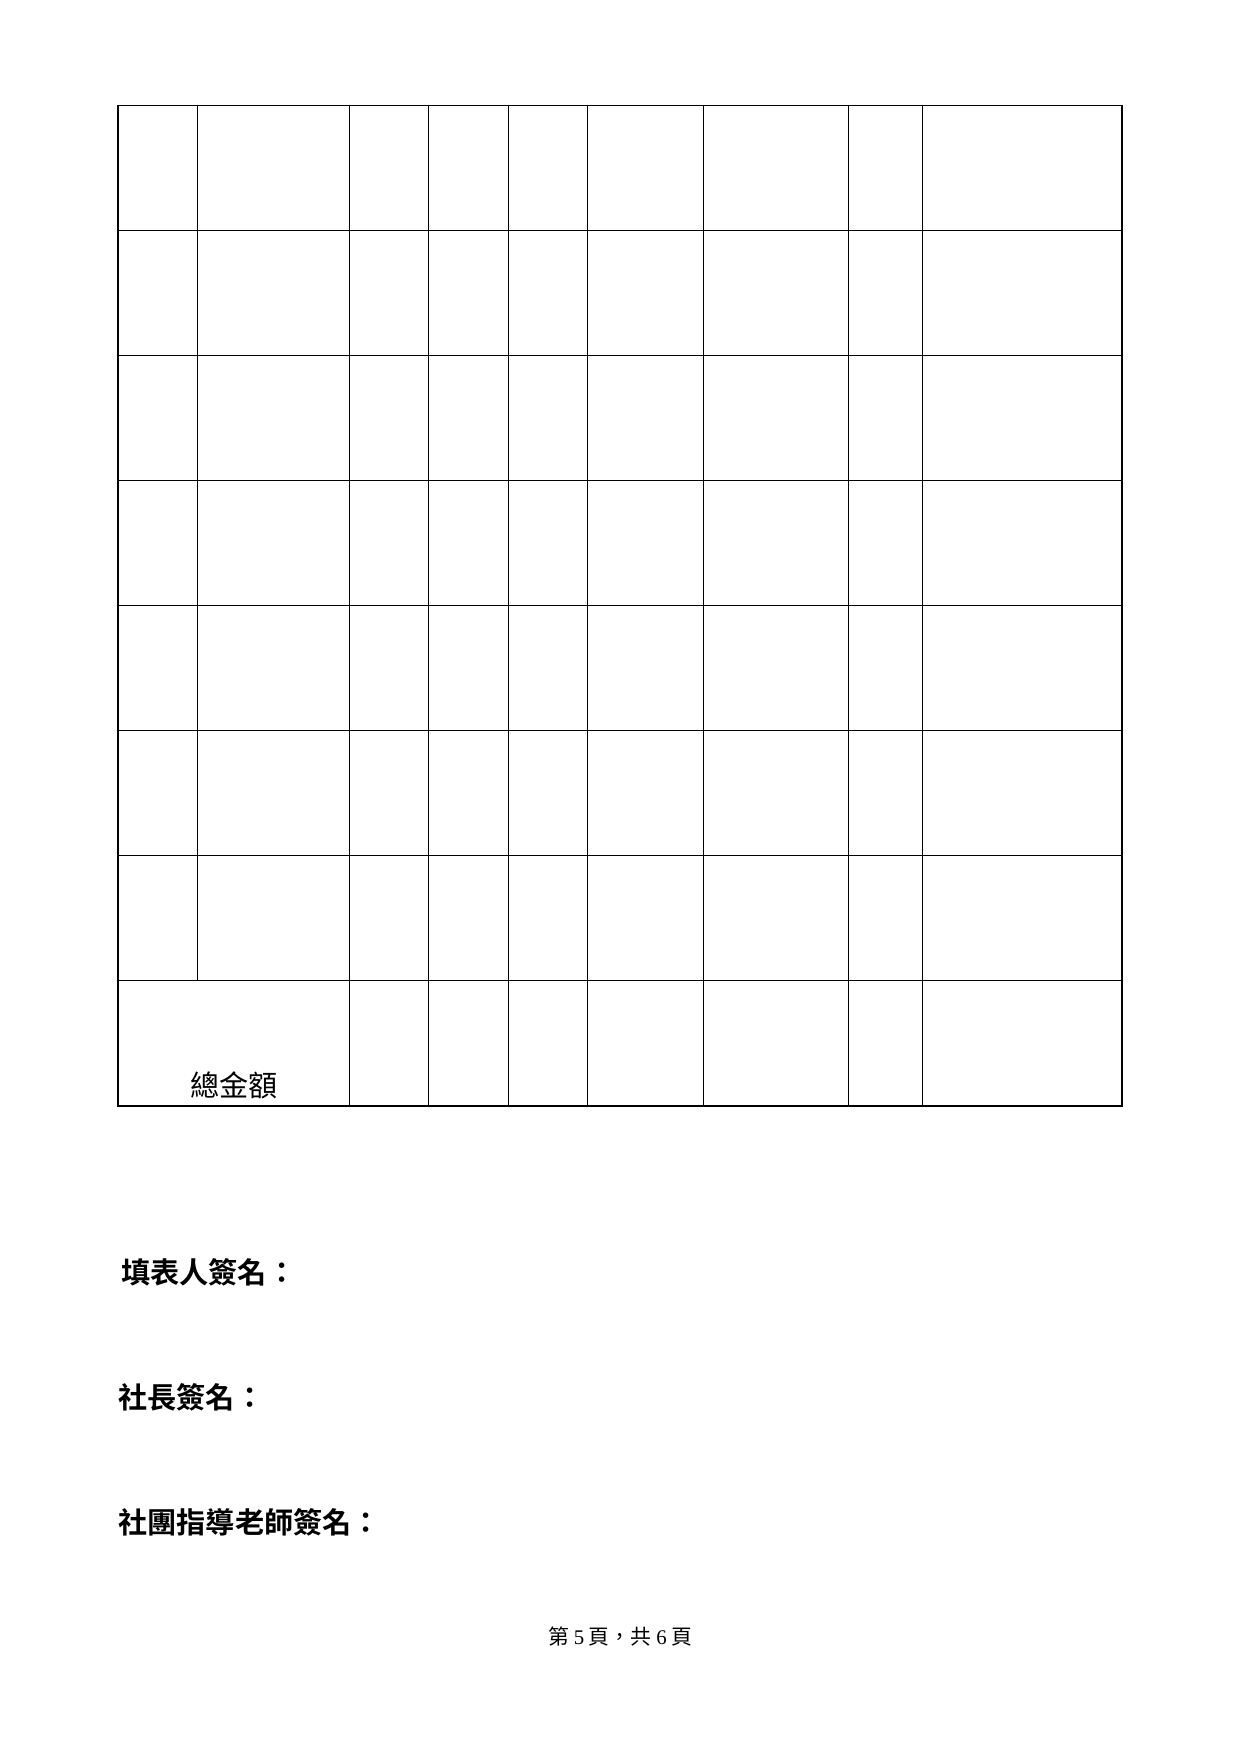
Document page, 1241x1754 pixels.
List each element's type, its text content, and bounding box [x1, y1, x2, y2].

table_cell [198, 731, 349, 854]
text 社長簽名： [118, 1354, 1122, 1417]
table_cell [429, 1107, 508, 1229]
table_cell 填表人簽名： [118, 1230, 429, 1309]
table_cell [429, 1230, 588, 1309]
table_cell [704, 481, 848, 604]
table_cell [508, 1107, 588, 1229]
table_cell [923, 731, 1121, 854]
table_cell [588, 106, 703, 229]
table_cell [350, 356, 428, 479]
table_cell [119, 231, 197, 354]
table_cell [923, 856, 1121, 979]
table_cell [704, 981, 848, 1104]
table_cell [509, 606, 587, 729]
table_cell [198, 856, 349, 979]
table_cell [849, 606, 922, 729]
table_cell [509, 481, 587, 604]
table_cell [704, 731, 848, 854]
table_cell [350, 106, 428, 229]
table_cell [429, 106, 508, 229]
table_cell [349, 1107, 429, 1229]
table_cell [923, 231, 1121, 354]
table_cell [119, 731, 197, 854]
table_cell [509, 856, 587, 979]
table_cell [848, 1107, 1122, 1229]
table_cell [429, 356, 508, 479]
table_cell [588, 981, 703, 1104]
table_cell [429, 856, 508, 979]
table_cell [923, 106, 1121, 229]
table_cell [923, 356, 1121, 479]
table_cell [704, 231, 848, 354]
table_cell [704, 106, 848, 229]
table_cell [429, 981, 508, 1104]
table_cell [588, 481, 703, 604]
table_cell [509, 981, 587, 1104]
table_cell [119, 106, 197, 229]
table_cell [923, 981, 1121, 1104]
table_cell [350, 731, 428, 854]
table_cell [704, 856, 848, 979]
table_cell [588, 1107, 703, 1229]
table_cell 總金額 [119, 981, 349, 1104]
table_cell [429, 606, 508, 729]
table_cell [119, 856, 197, 979]
table_cell [429, 231, 508, 354]
table_cell [588, 856, 703, 979]
table_cell [849, 231, 922, 354]
table_cell [849, 356, 922, 479]
table_cell [849, 481, 922, 604]
table_cell [849, 106, 922, 229]
table_cell [350, 481, 428, 604]
table_cell [118, 1107, 197, 1229]
table_cell [198, 356, 349, 479]
table_cell [198, 606, 349, 729]
table_cell [588, 731, 703, 854]
text 社團指導老師簽名： [118, 1479, 1122, 1542]
table_cell [350, 606, 428, 729]
table_cell [350, 981, 428, 1104]
table_cell [350, 231, 428, 354]
table_cell [849, 981, 922, 1104]
table_cell [429, 731, 508, 854]
table_cell [923, 481, 1121, 604]
table_cell [509, 231, 587, 354]
table_cell [588, 1230, 899, 1309]
table_cell [509, 731, 587, 854]
table_cell [588, 356, 703, 479]
table_cell [119, 606, 197, 729]
table_cell [198, 231, 349, 354]
table_cell [509, 356, 587, 479]
table_cell [509, 106, 587, 229]
table_cell [588, 606, 703, 729]
table_cell [704, 1107, 848, 1229]
table_cell [119, 481, 197, 604]
table_cell [704, 606, 848, 729]
table_cell [350, 856, 428, 979]
table_cell [704, 356, 848, 479]
table_cell [198, 106, 349, 229]
table_cell [923, 606, 1121, 729]
table_cell [429, 481, 508, 604]
table_cell [899, 1230, 1122, 1309]
table_cell [198, 481, 349, 604]
table_cell [588, 231, 703, 354]
table_cell [849, 856, 922, 979]
table_cell [849, 731, 922, 854]
table_cell [198, 1107, 349, 1229]
table_cell [119, 356, 197, 479]
